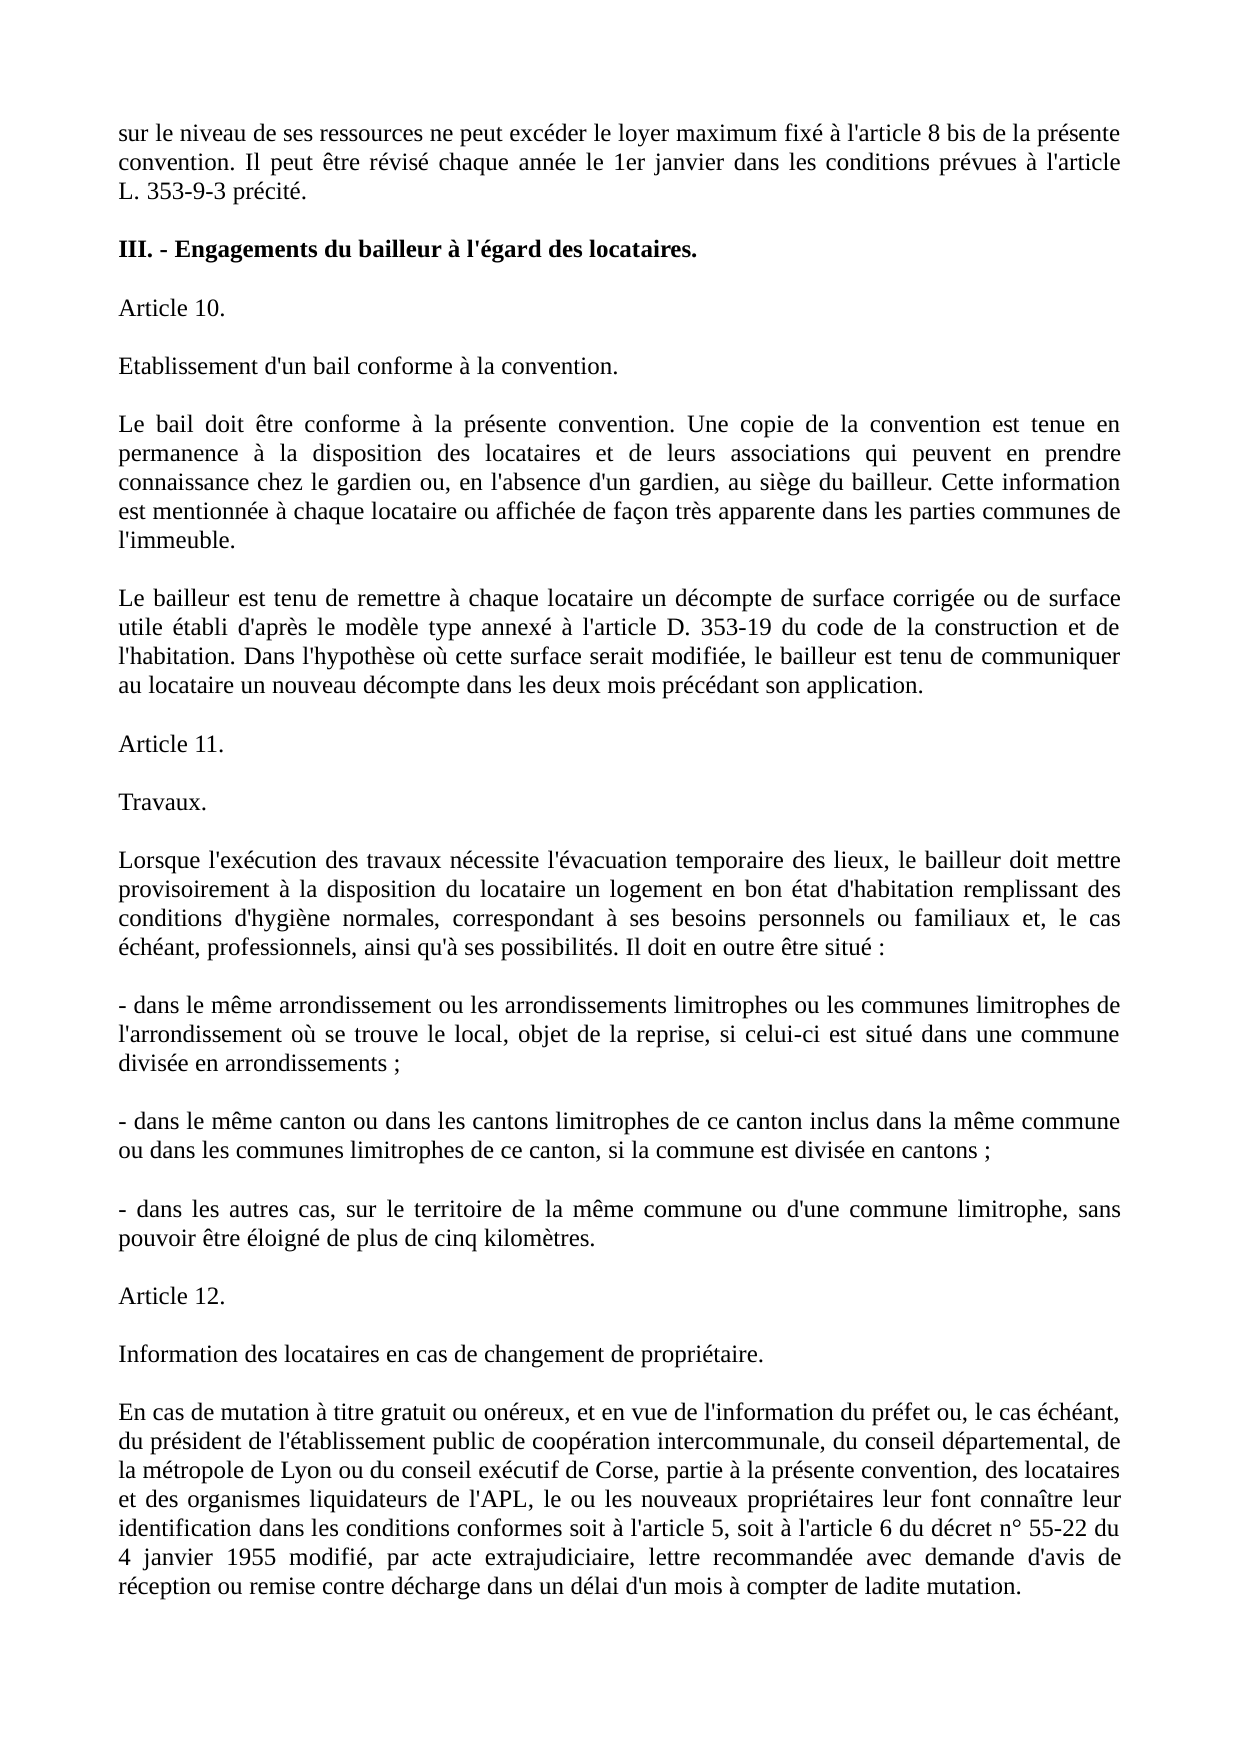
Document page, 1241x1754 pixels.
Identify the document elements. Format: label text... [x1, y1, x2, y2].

text Etablissement d'un bail conforme à la convention. [118, 351, 1122, 380]
text Le bailleur est tenu de remettre à chaque locataire un décompte de surface corrigée ou de surface utile établi d'après le modèle type annexé à l'article D. 353-19 du code de la construction et de l'habitation. Dans l'hypothèse où cette surface serait modifiée, le bailleur est tenu de communiquer au locataire un nouveau décompte dans les deux mois précédant son application. [118, 583, 1122, 699]
text Article 12. [118, 1281, 1122, 1310]
text Lorsque l'exécution des travaux nécessite l'évacuation temporaire des lieux, le bailleur doit mettre provisoirement à la disposition du locataire un logement en bon état d'habitation remplissant des conditions d'hygiène normales, correspondant à ses besoins personnels ou familiaux et, le cas échéant, professionnels, ainsi qu'à ses possibilités. Il doit en outre être situé : [118, 845, 1122, 961]
text En cas de mutation à titre gratuit ou onéreux, et en vue de l'information du préfet ou, le cas échéant, du président de l'établissement public de coopération intercommunale, du conseil départemental, de la métropole de Lyon ou du conseil exécutif de Corse, partie à la présente convention, des locataires et des organismes liquidateurs de l'APL, le ou les nouveaux propriétaires leur font connaître leur identification dans les conditions conformes soit à l'article 5, soit à l'article 6 du décret n° 55-22 du 4 janvier 1955 modifié, par acte extrajudiciaire, lettre recommandée avec demande d'avis de réception ou remise contre décharge dans un délai d'un mois à compter de ladite mutation. [118, 1397, 1122, 1600]
text Information des locataires en cas de changement de propriétaire. [118, 1339, 1122, 1368]
text - dans le même arrondissement ou les arrondissements limitrophes ou les communes limitrophes de l'arrondissement où se trouve le local, objet de la reprise, si celui-ci est situé dans une commune divisée en arrondissements ; [118, 990, 1122, 1077]
text Article 10. [118, 292, 1122, 322]
text - dans le même canton ou dans les cantons limitrophes de ce canton inclus dans la même commune ou dans les communes limitrophes de ce canton, si la commune est divisée en cantons ; [118, 1106, 1122, 1164]
text III. - Engagements du bailleur à l'égard des locataires. [118, 234, 1122, 263]
text - dans les autres cas, sur le territoire de la même commune ou d'une commune limitrophe, sans pouvoir être éloigné de plus de cinq kilomètres. [118, 1193, 1122, 1252]
text Article 11. [118, 728, 1122, 757]
text sur le niveau de ses ressources ne peut excéder le loyer maximum fixé à l'article 8 bis de la présente convention. Il peut être révisé chaque année le 1er janvier dans les conditions prévues à l'article L. 353-9-3 précité. [118, 118, 1122, 205]
text Travaux. [118, 787, 1122, 816]
text Le bail doit être conforme à la présente convention. Une copie de la convention est tenue en permanence à la disposition des locataires et de leurs associations qui peuvent en prendre connaissance chez le gardien ou, en l'absence d'un gardien, au siège du bailleur. Cette information est mentionnée à chaque locataire ou affichée de façon très apparente dans les parties communes de l'immeuble. [118, 409, 1122, 554]
